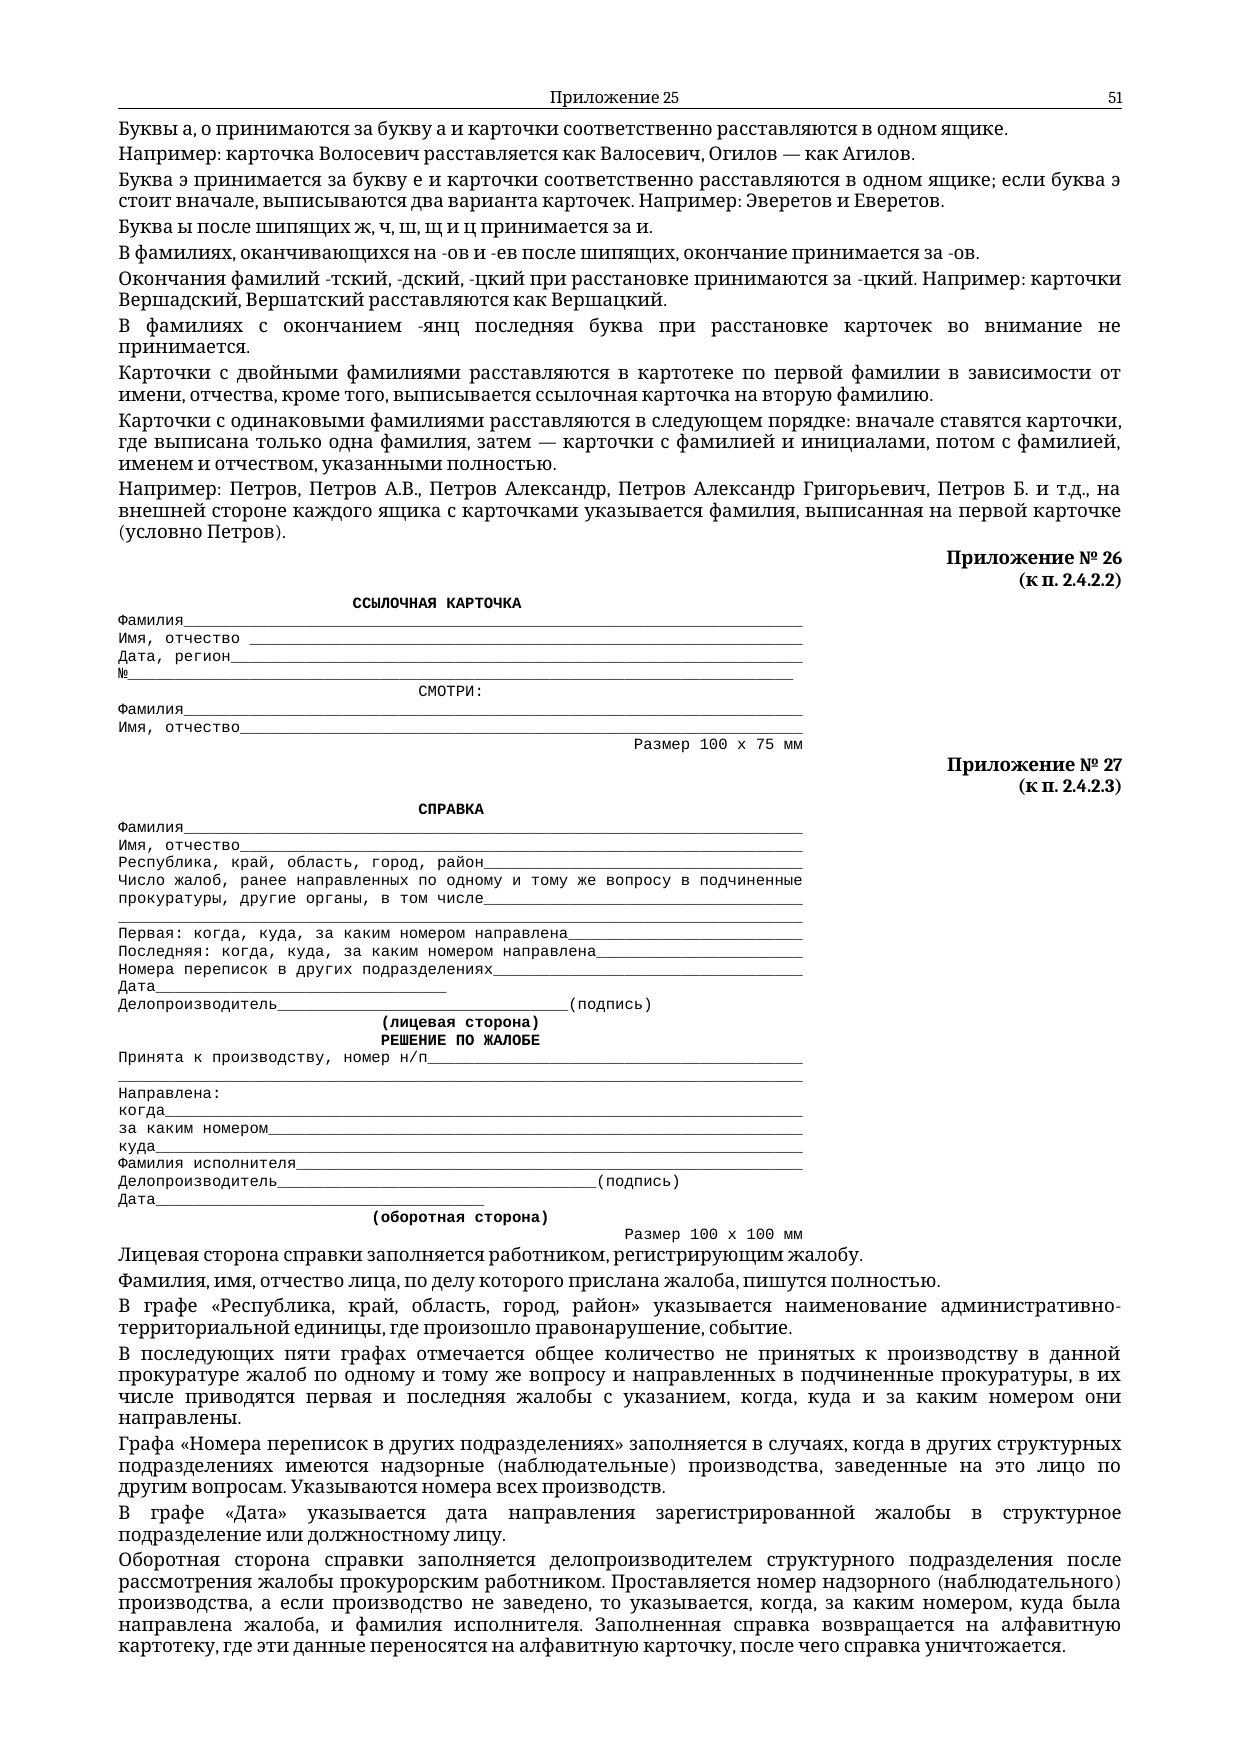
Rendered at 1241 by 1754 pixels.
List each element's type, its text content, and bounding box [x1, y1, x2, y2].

text куда_____________________________________________________________________ [118, 1138, 1122, 1156]
text Например: карточка Волосевич расставляется как Валосевич, Огилов — как Агилов. [118, 144, 1122, 165]
text ССЫЛОЧНАЯ КАРТОЧКА [118, 595, 1122, 613]
text В графе «Дата» указывается дата направления зарегистрированной жалобы в структурное подразделение или должностному лицу. [118, 1502, 1122, 1546]
text Приложение № 26 (к п. 2.4.2.2) [118, 548, 1122, 591]
text Например: Петров, Петров А.В., Петров Александр, Петров Александр Григорьевич, Петров Б. и т.д., на внешней стороне каждого ящика с карточками указывается фамилия, выписанная на первой карточке (условно Петров). [118, 479, 1122, 544]
text Первая: когда, куда, за каким номером направлена_________________________ [118, 926, 1122, 943]
text Фамилия__________________________________________________________________ [118, 819, 1122, 837]
text Последняя: когда, куда, за каким номером направлена______________________ [118, 943, 1122, 961]
text СМОТРИ: [118, 684, 1122, 701]
text Размер 100 x 75 мм [118, 737, 1122, 754]
text (оборотная сторона) [118, 1209, 1122, 1227]
text Буква э принимается за букву е и карточки соответственно расставляются в одном ящике; если буква э стоит вначале, выписываются два варианта карточек. Например: Эверетов и Еверетов. [118, 169, 1122, 213]
text В графе «Республика, край, область, город, район» указывается наименование административно-территориальной единицы, где произошло правонарушение, событие. [118, 1296, 1122, 1339]
text Фамилия__________________________________________________________________ [118, 613, 1122, 631]
text Окончания фамилий -тский, -дский, -цкий при расстановке принимаются за -цкий. Например: карточки Вершадский, Вершатский расставляются как Вершацкий. [118, 268, 1122, 311]
text _________________________________________________________________________ [118, 1067, 1122, 1085]
text В фамилиях, оканчивающихся на -ов и -ев после шипящих, окончание принимается за -ов. [118, 242, 1122, 264]
text Номера переписок в других подразделениях_________________________________ [118, 961, 1122, 979]
text Имя, отчество____________________________________________________________ [118, 719, 1122, 737]
text Буква ы после шипящих ж, ч, ш, щ и ц принимается за и. [118, 217, 1122, 238]
text РЕШЕНИЕ ПО ЖАЛОБЕ [118, 1032, 1122, 1050]
text Приложение № 27 (к п. 2.4.2.3) [118, 754, 1122, 798]
text Размер 100 х 100 мм [118, 1227, 1122, 1244]
text Принята к производству, номер н/п________________________________________ [118, 1050, 1122, 1067]
text Карточки с одинаковыми фамилиями расставляются в следующем порядке: вначале ставятся карточки, где выписана только одна фамилия, затем — карточки с фамилией и инициалами, потом с фамилией, именем и отчеством, указанными полностью. [118, 410, 1122, 475]
text Имя, отчество ___________________________________________________________ [118, 631, 1122, 648]
text Фамилия__________________________________________________________________ [118, 701, 1122, 719]
text когда____________________________________________________________________ [118, 1103, 1122, 1121]
text Направлена: [118, 1085, 1122, 1103]
text Число жалоб, ранее направленных по одному и тому же вопросу в подчиненные [118, 873, 1122, 890]
text Фамилия, имя, отчество лица, по делу которого прислана жалоба, пишутся полностью. [118, 1270, 1122, 1292]
text прокуратуры, другие органы, в том числе__________________________________ [118, 890, 1122, 908]
text Дата___________________________________ [118, 1191, 1122, 1209]
text Графа «Номера переписок в других подразделениях» заполняется в случаях, когда в других структурных подразделениях имеются надзорные (наблюдательные) производства, заведенные на это лицо по другим вопросам. Указываются номера всех производств. [118, 1434, 1122, 1498]
text за каким номером_________________________________________________________ [118, 1121, 1122, 1138]
text Лицевая сторона справки заполняется работником, регистрирующим жалобу. [118, 1244, 1122, 1266]
text Делопроизводитель__________________________________(подпись) [118, 1174, 1122, 1191]
text Имя, отчество____________________________________________________________ [118, 837, 1122, 855]
text (лицевая сторона) [118, 1014, 1122, 1032]
text Фамилия исполнителя______________________________________________________ [118, 1156, 1122, 1174]
text Делопроизводитель_______________________________(подпись) [118, 997, 1122, 1014]
text Республика, край, область, город, район__________________________________ [118, 855, 1122, 873]
text Дата, регион_____________________________________________________________ [118, 648, 1122, 666]
text _________________________________________________________________________ [118, 908, 1122, 926]
text Карточки с двойными фамилиями расставляются в картотеке по первой фамилии в зависимости от имени, отчества, кроме того, выписывается ссылочная карточка на вторую фамилию. [118, 363, 1122, 406]
text Буквы а, о принимаются за букву а и карточки соответственно расставляются в одном ящике. [118, 118, 1122, 139]
text Оборотная сторона справки заполняется делопроизводителем структурного подразделения после рассмотрения жалобы прокурорским работником. Проставляется номер надзорного (наблюдательного) производства, а если производство не заведено, то указывается, когда, за каким номером, куда была направлена жалоба, и фамилия исполнителя. Заполненная справка возвращается на алфавитную картотеку, где эти данные переносятся на алфавитную карточку, после чего справка уничтожается. [118, 1550, 1122, 1658]
text СПРАВКА [118, 802, 1122, 819]
text №_______________________________________________________________________ [118, 666, 1122, 684]
text Дата_______________________________ [118, 979, 1122, 997]
text В последующих пяти графах отмечается общее количество не принятых к производству в данной прокуратуре жалоб по одному и тому же вопросу и направленных в подчиненные прокуратуры, в их числе приводятся первая и последняя жалобы с указанием, когда, куда и за каким номером они направлены. [118, 1343, 1122, 1429]
text В фамилиях с окончанием -янц последняя буква при расстановке карточек во внимание не принимается. [118, 316, 1122, 359]
